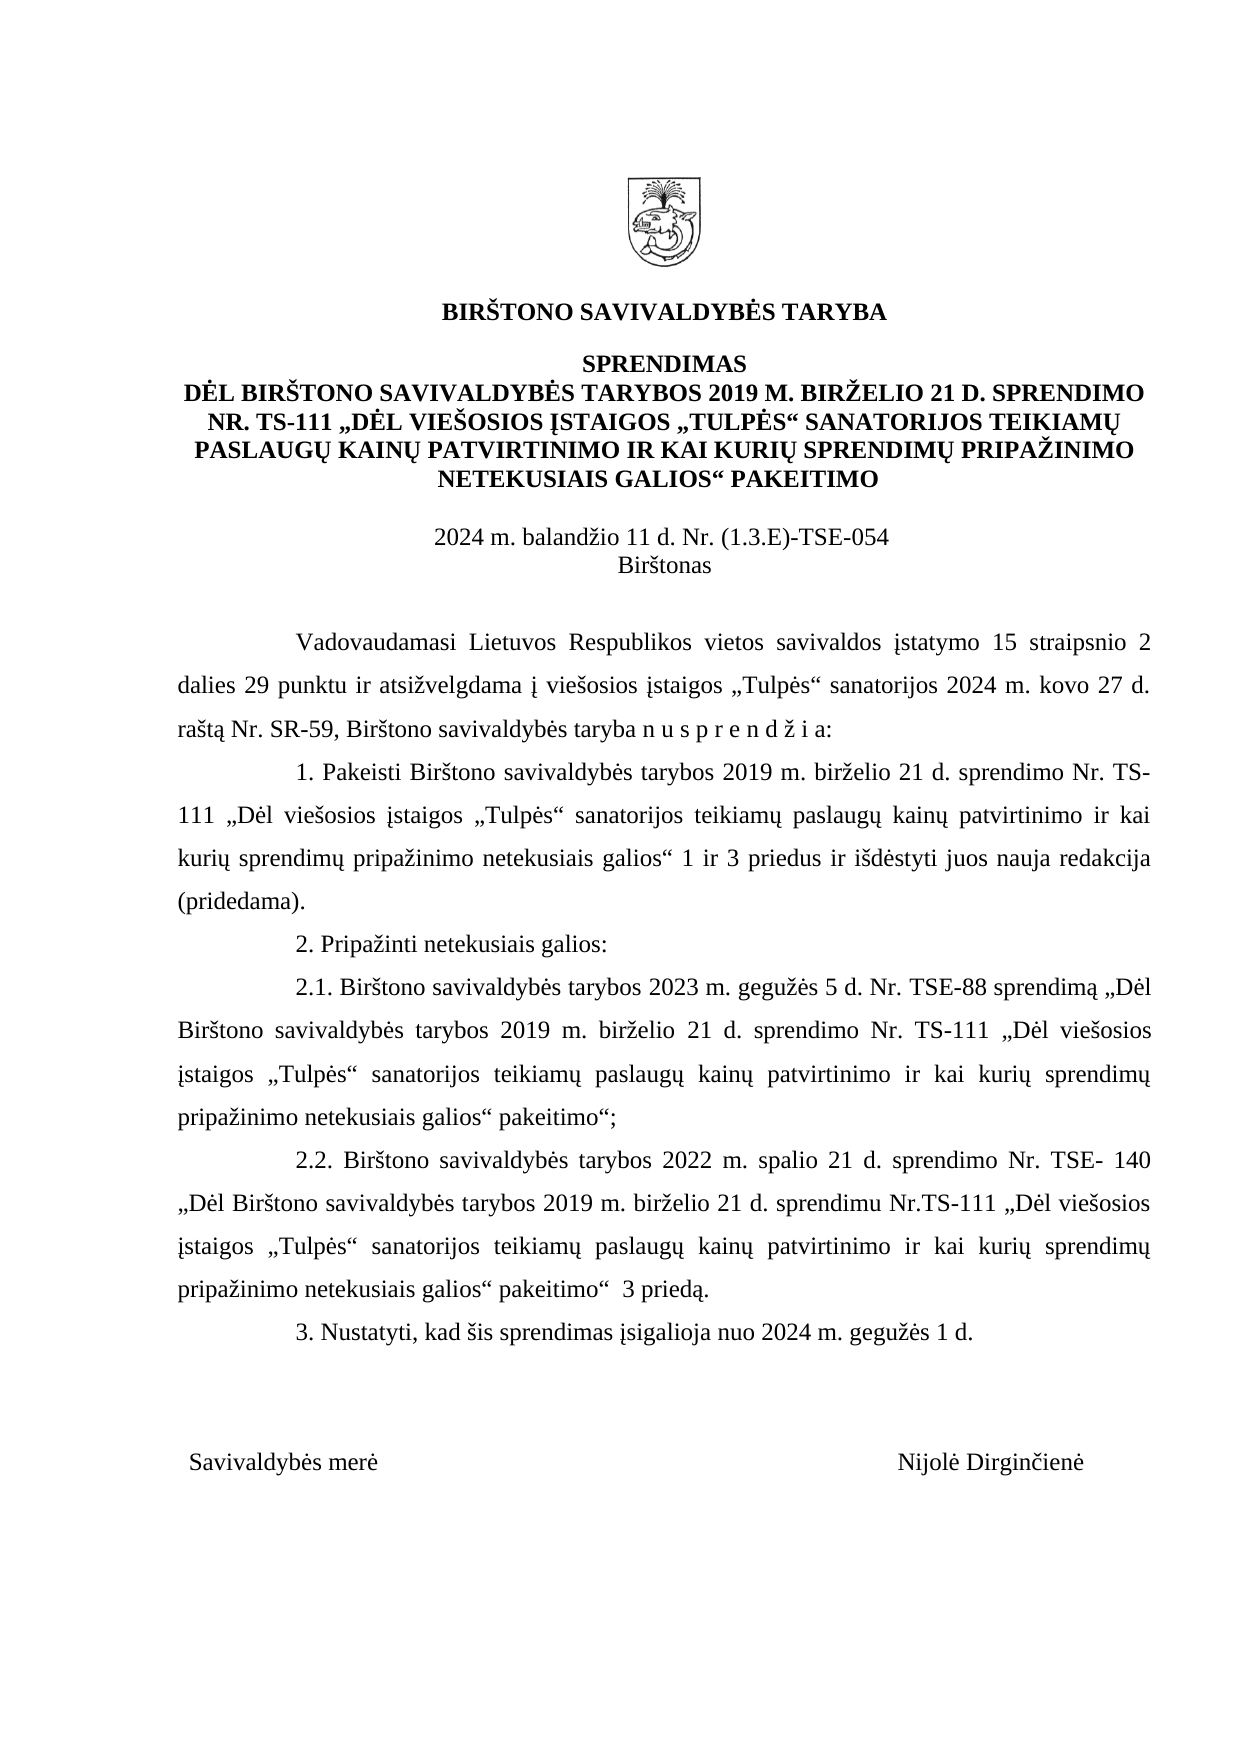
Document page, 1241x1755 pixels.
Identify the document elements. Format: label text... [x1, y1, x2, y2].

subtitle BIRŠTONO SAVIVALDYBĖS TARYBA [177, 297, 1152, 325]
text Savivaldybės merė Nijolė Dirginčienė [188, 1447, 1152, 1476]
text 2. Pripažinti netekusiais galios: [177, 929, 1152, 958]
text Vadovaudamasi Lietuvos Respublikos vietos savivaldos įstatymo 15 straipsnio 2 dalies 29 punktu ir atsižvelgdama į viešosios įstaigos „Tulpės“ sanatorijos 2024 m. kovo 27 d. raštą Nr. SR-59, Birštono savivaldybės taryba n u s p r e n d ž i a: [177, 627, 1152, 742]
text SPRENDIMAS [177, 349, 1152, 378]
text 2.2. Birštono savivaldybės tarybos 2022 m. spalio 21 d. sprendimo Nr. TSE- 140 „Dėl Birštono savivaldybės tarybos 2019 m. birželio 21 d. sprendimu Nr.TS-111 „Dėl viešosios įstaigos „Tulpės“ sanatorijos teikiamų paslaugų kainų patvirtinimo ir kai kurių sprendimų pripažinimo netekusiais galios“ pakeitimo“ 3 priedą. [177, 1145, 1152, 1303]
text 2024 m. balandžio 11 d. Nr. (1.3.E)-TSE-054 [177, 522, 1152, 551]
text 2.1. Birštono savivaldybės tarybos 2023 m. gegužės 5 d. Nr. TSE-88 sprendimą „Dėl Birštono savivaldybės tarybos 2019 m. birželio 21 d. sprendimo Nr. TS-111 „Dėl viešosios įstaigos „Tulpės“ sanatorijos teikiamų paslaugų kainų patvirtinimo ir kai kurių sprendimų pripažinimo netekusiais galios“ pakeitimo“; [177, 972, 1152, 1131]
text 1. Pakeisti Birštono savivaldybės tarybos 2019 m. birželio 21 d. sprendimo Nr. TS-111 „Dėl viešosios įstaigos „Tulpės“ sanatorijos teikiamų paslaugų kainų patvirtinimo ir kai kurių sprendimų pripažinimo netekusiais galios“ 1 ir 3 priedus ir išdėstyti juos nauja redakcija (pridedama). [177, 757, 1152, 915]
text 3. Nustatyti, kad šis sprendimas įsigalioja nuo 2024 m. gegužės 1 d. [177, 1317, 1152, 1346]
text dėl BIRŠTONO SAVIVALDYBĖS TARYBOS 2019 M. BIRŽELIO 21 D. SPRENDIMO NR. TS-111 „DĖL VIEŠOSIOS ĮSTAIGOS „TULPĖS“ SANATORIJOS TEIKIAMŲ PASLAUGŲ KAINŲ PATVIRTINIMO IR KAI KURIŲ SPRENDIMŲ PRIPAŽINIMO NETEKUSIAIS GALIOS“ PAKEITIMO [177, 378, 1152, 493]
text Birštonas [177, 551, 1152, 579]
